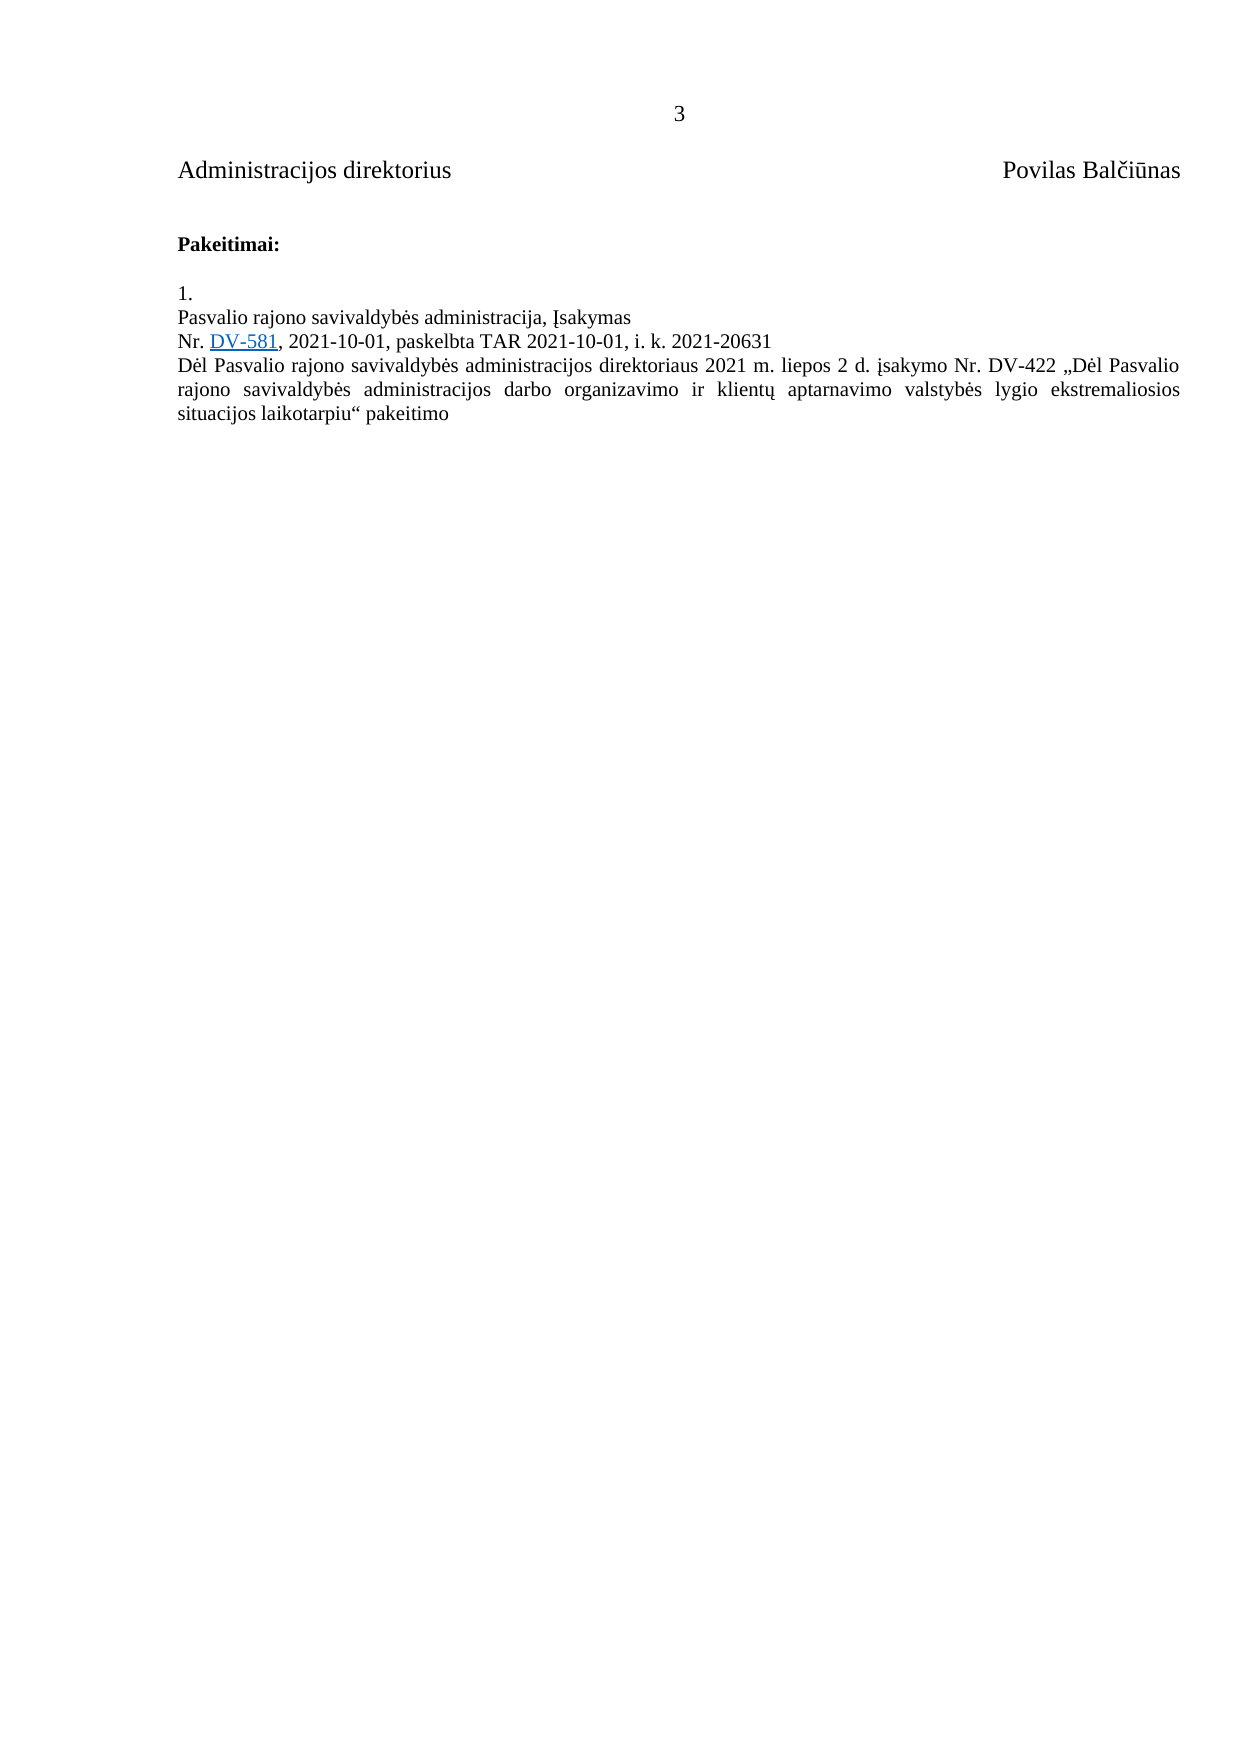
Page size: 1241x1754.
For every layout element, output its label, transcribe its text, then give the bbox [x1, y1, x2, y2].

text Nr. DV-581, 2021-10-01, paskelbta TAR 2021-10-01, i. k. 2021-20631 [177, 329, 1181, 353]
text Pakeitimai: [177, 232, 1181, 256]
text Pasvalio rajono savivaldybės administracija, Įsakymas [177, 304, 1181, 329]
text 1. [177, 281, 1181, 304]
text Dėl Pasvalio rajono savivaldybės administracijos direktoriaus 2021 m. liepos 2 d. įsakymo Nr. DV-422 „Dėl Pasvalio rajono savivaldybės administracijos darbo organizavimo ir klientų aptarnavimo valstybės lygio ekstremaliosios situacijos laikotarpiu“ pakeitimo [177, 353, 1181, 425]
text Administracijos direktorius Povilas Balčiūnas [177, 156, 1181, 184]
